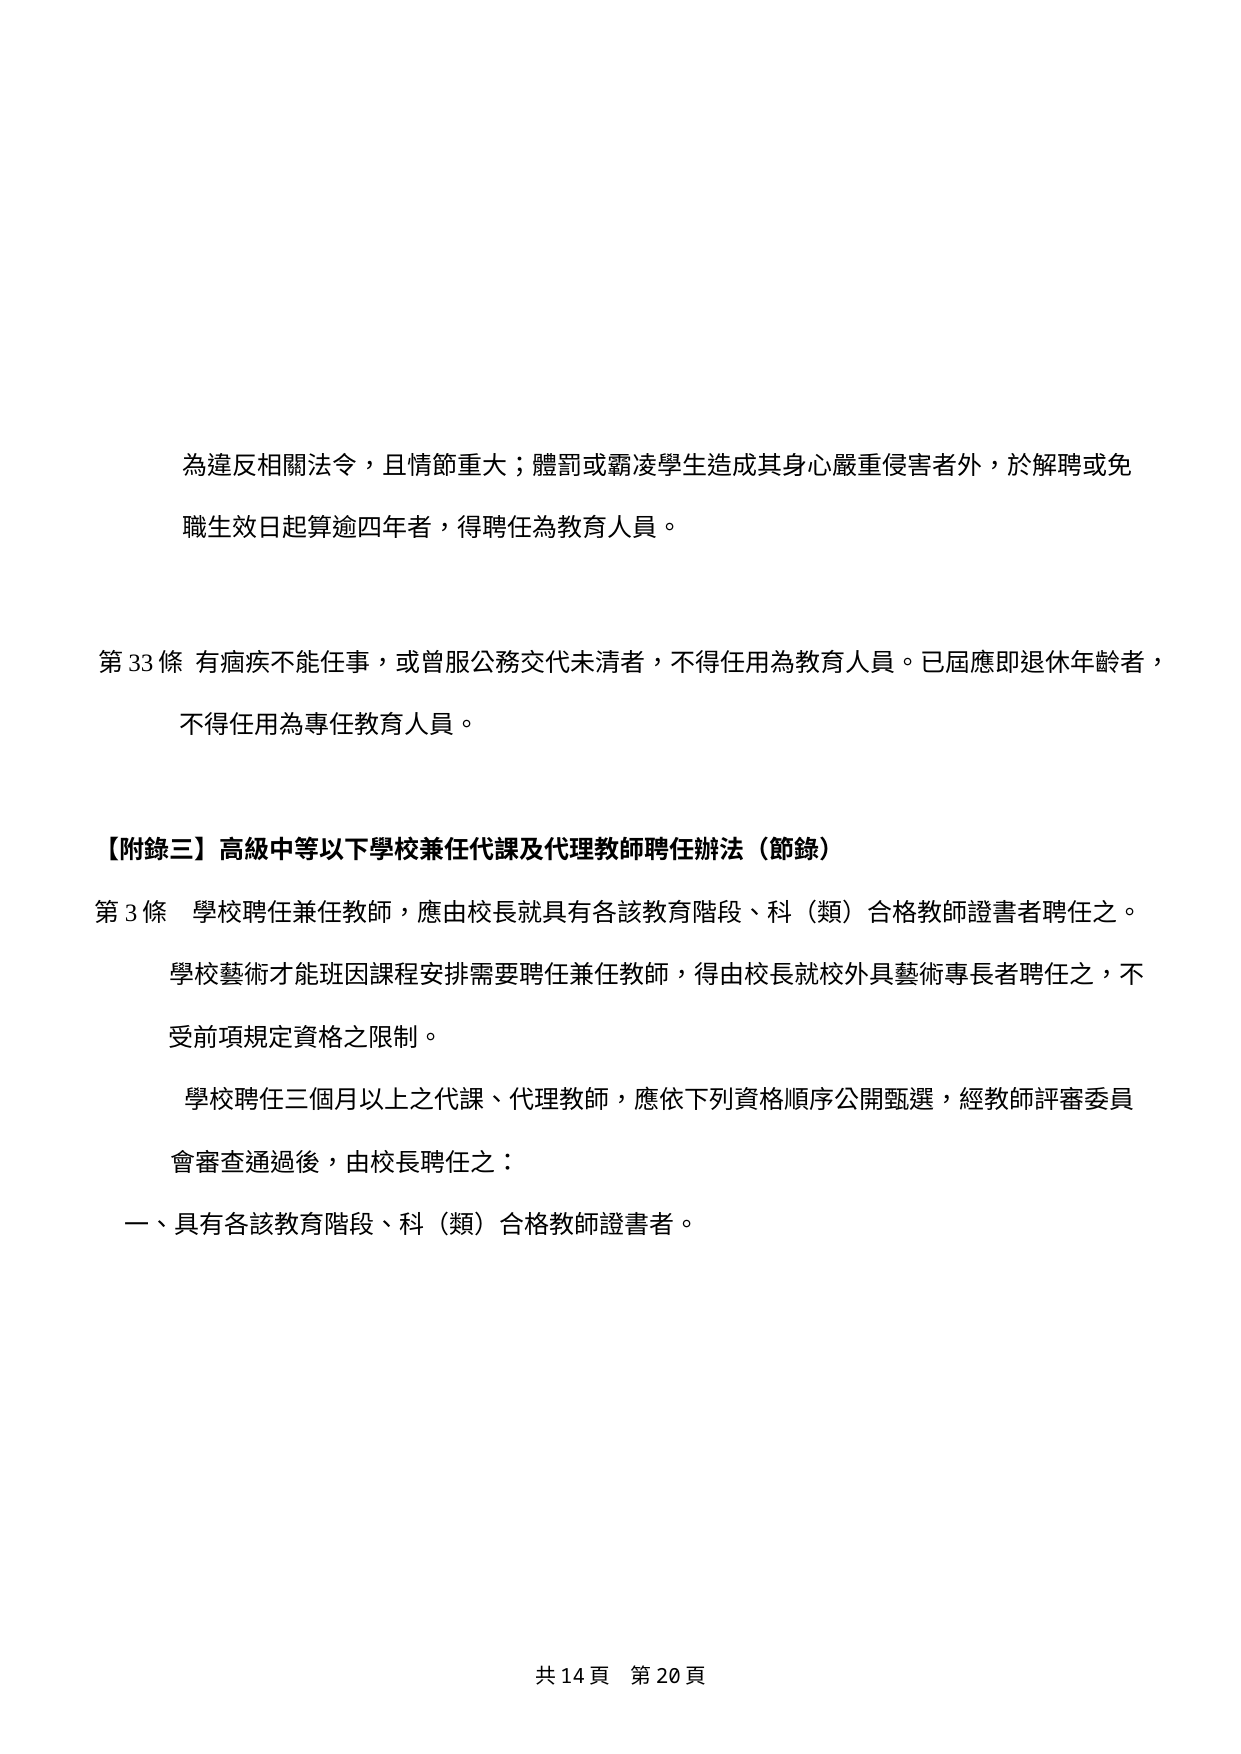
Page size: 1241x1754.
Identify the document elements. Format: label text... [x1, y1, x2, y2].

text 一、具有各該教育階段、科（類）合格教師證書者。 [94, 1181, 1146, 1243]
text 學校藝術才能班因課程安排需要聘任兼任教師，得由校長就校外具藝術專長者聘任之，不受前項規定資格之限制。 [169, 931, 1146, 1056]
text 為違反相關法令，且情節重大；體罰或霸凌學生造成其身心嚴重侵害者外，於解聘或免職生效日起算逾四年者，得聘任為教育人員。 [94, 422, 1146, 547]
text 第33條 有痼疾不能任事，或曾服公務交代未清者，不得任用為教育人員。已屆應即退休年齡者，不得任用為專任教育人員。 [98, 618, 1146, 743]
text 學校聘任三個月以上之代課、代理教師，應依下列資格順序公開甄選，經教師評審委員會審查通過後，由校長聘任之： [94, 1056, 1146, 1181]
text 第3條 學校聘任兼任教師，應由校長就具有各該教育階段、科（類）合格教師證書者聘任之。 [94, 868, 1146, 931]
text 【附錄三】高級中等以下學校兼任代課及代理教師聘任辦法（節錄） [94, 806, 1146, 868]
